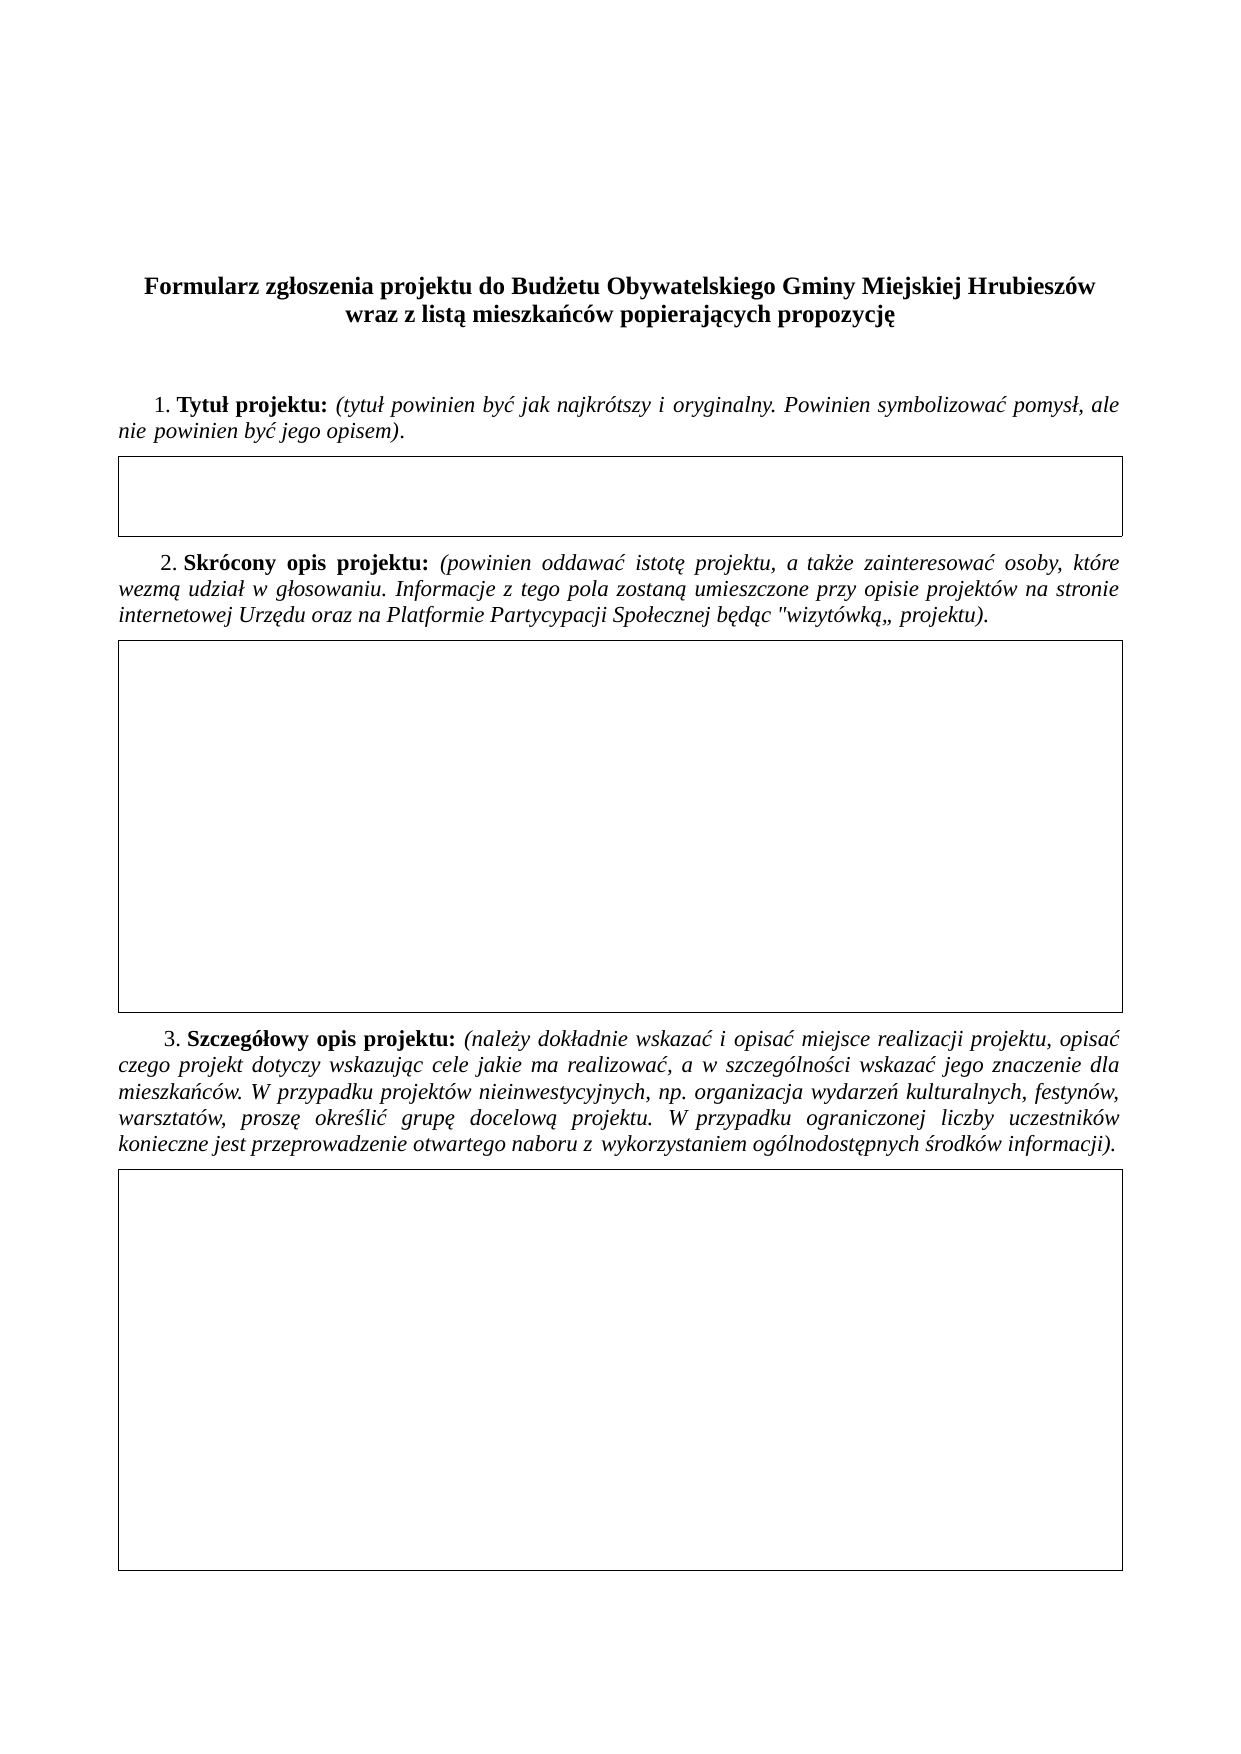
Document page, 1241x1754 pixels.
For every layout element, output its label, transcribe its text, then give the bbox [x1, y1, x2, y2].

text 3. Szczegółowy opis projektu: (należy dokładnie wskazać i opisać miejsce realizacji projektu, opisać czego projekt dotyczy wskazując cele jakie ma realizować, a w szczególności wskazać jego znaczenie dla mieszkańców. W przypadku projektów nieinwestycyjnych, np. organizacja wydarzeń kulturalnych, festynów, warsztatów, proszę określić grupę docelową projektu. W przypadku ograniczonej liczby uczestników konieczne jest przeprowadzenie otwartego naboru z wykorzystaniem ogólnodostępnych środków informacji). [118, 1025, 1122, 1157]
table_header [119, 457, 1122, 536]
text 1. Tytuł projektu: (tytuł powinien być jak najkrótszy i oryginalny. Powinien symbolizować pomysł, ale nie powinien być jego opisem). [118, 391, 1122, 443]
text 2. Skrócony opis projektu: (powinien oddawać istotę projektu, a także zainteresować osoby, które wezmą udział w głosowaniu. Informacje z tego pola zostaną umieszczone przy opisie projektów na stronie internetowej Urzędu oraz na Platformie Partycypacji Społecznej będąc "wizytówką„ projektu). [118, 549, 1122, 628]
text Formularz zgłoszenia projektu do Budżetu Obywatelskiego Gminy Miejskiej Hrubieszów wraz z listą mieszkańców popierających propozycję [118, 271, 1122, 328]
table_header [119, 1170, 1122, 1570]
table_header [119, 641, 1122, 1012]
